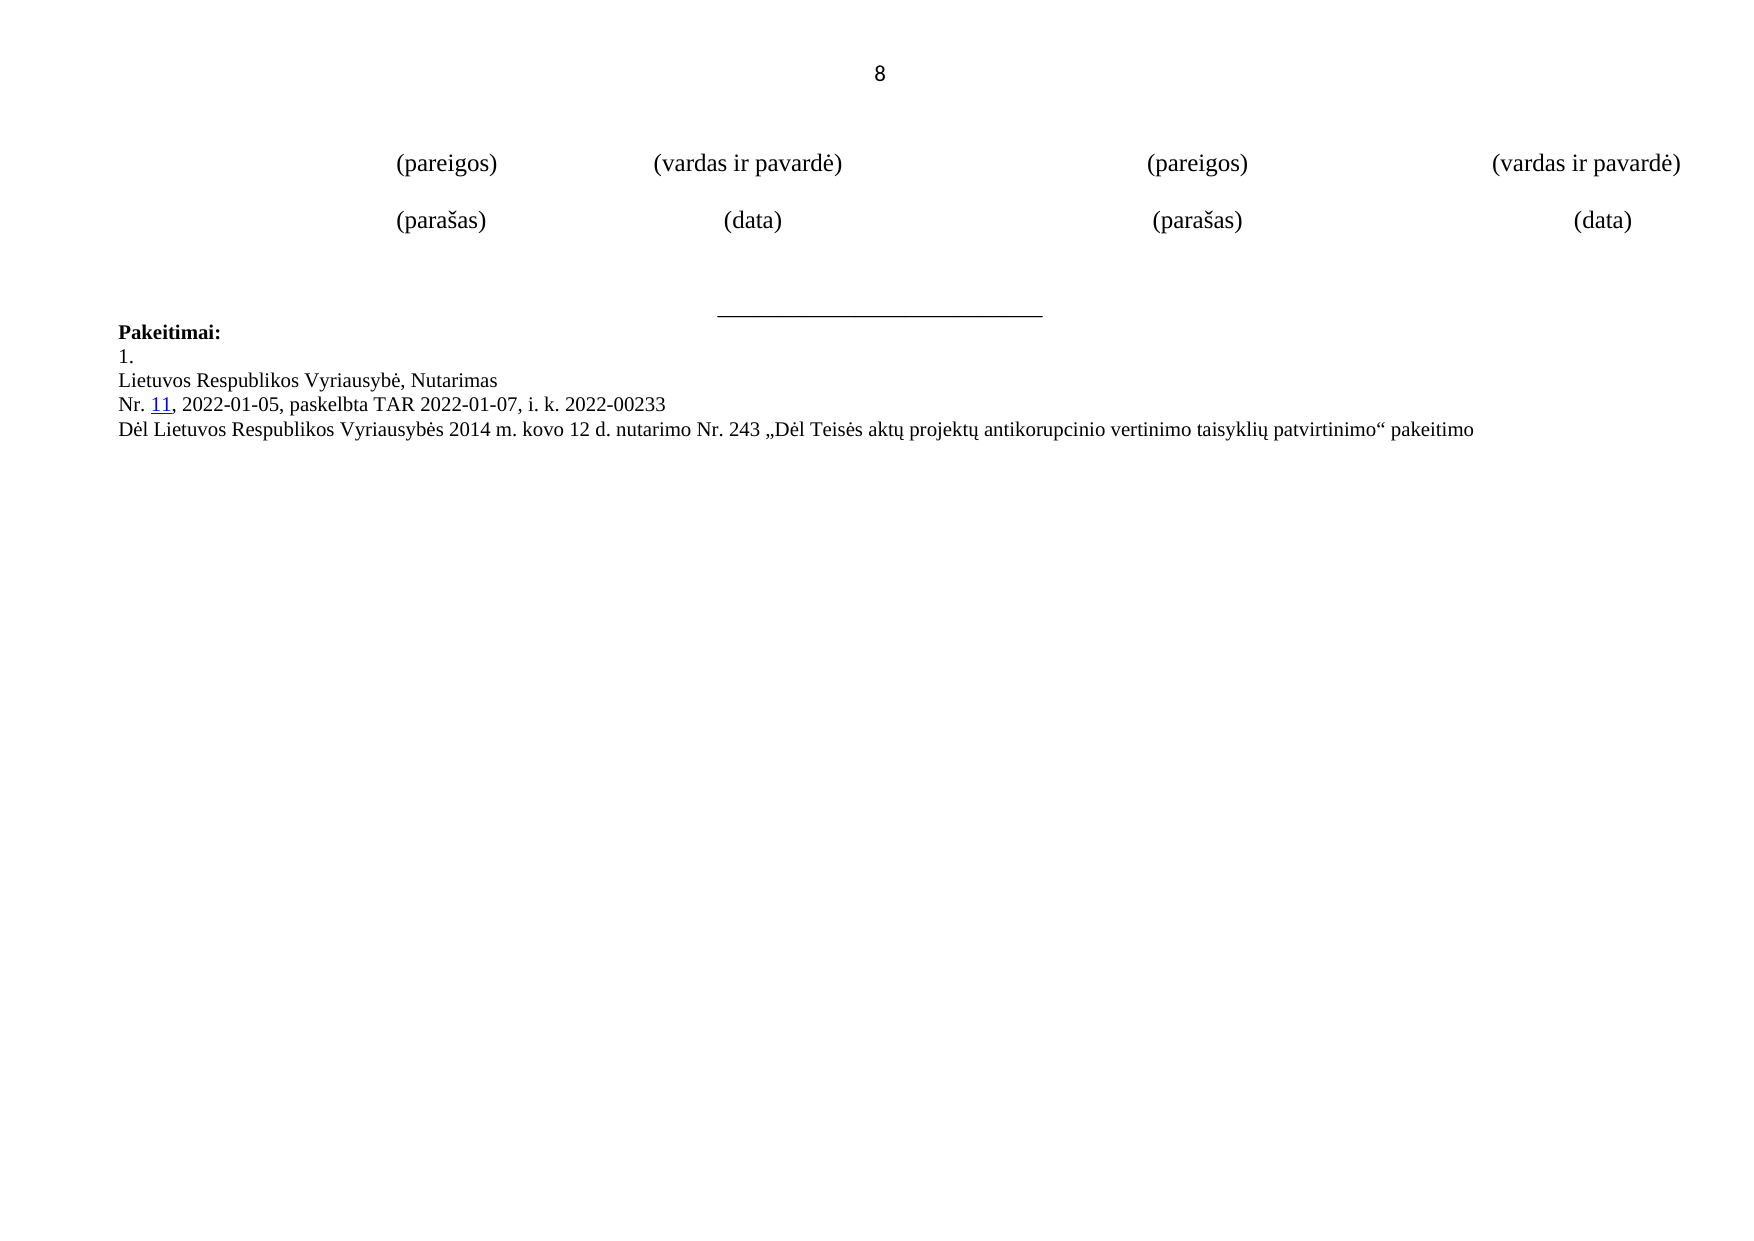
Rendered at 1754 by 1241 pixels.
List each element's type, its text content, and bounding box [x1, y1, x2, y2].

table_cell [385, 176, 882, 205]
table_cell (parašas) (data) [385, 205, 882, 291]
text __________________________ [118, 291, 1642, 320]
table_cell (parašas) (data) [1136, 205, 1727, 291]
table_cell [118, 148, 129, 176]
table_cell (pareigos) (vardas ir pavardė) [1136, 148, 1727, 176]
table_cell [882, 148, 1136, 176]
table_cell [118, 176, 129, 205]
table_cell [1136, 176, 1727, 205]
text Nr. 11, 2022-01-05, paskelbta TAR 2022-01-07, i. k. 2022-00233 [118, 392, 1642, 416]
table_cell [129, 205, 385, 291]
table_cell [882, 205, 1136, 291]
text Pakeitimai: [118, 320, 1642, 344]
text Lietuvos Respublikos Vyriausybė, Nutarimas [118, 368, 1642, 392]
table_cell (pareigos) (vardas ir pavardė) [385, 148, 882, 176]
table_cell [118, 205, 129, 291]
text Dėl Lietuvos Respublikos Vyriausybės 2014 m. kovo 12 d. nutarimo Nr. 243 „Dėl Teisės aktų projektų antikorupcinio vertinimo taisyklių patvirtinimo“ pakeitimo [118, 416, 1642, 441]
text 1. [118, 344, 1642, 368]
table_cell [882, 176, 1136, 205]
table_cell [129, 148, 385, 176]
table_cell [129, 176, 385, 205]
